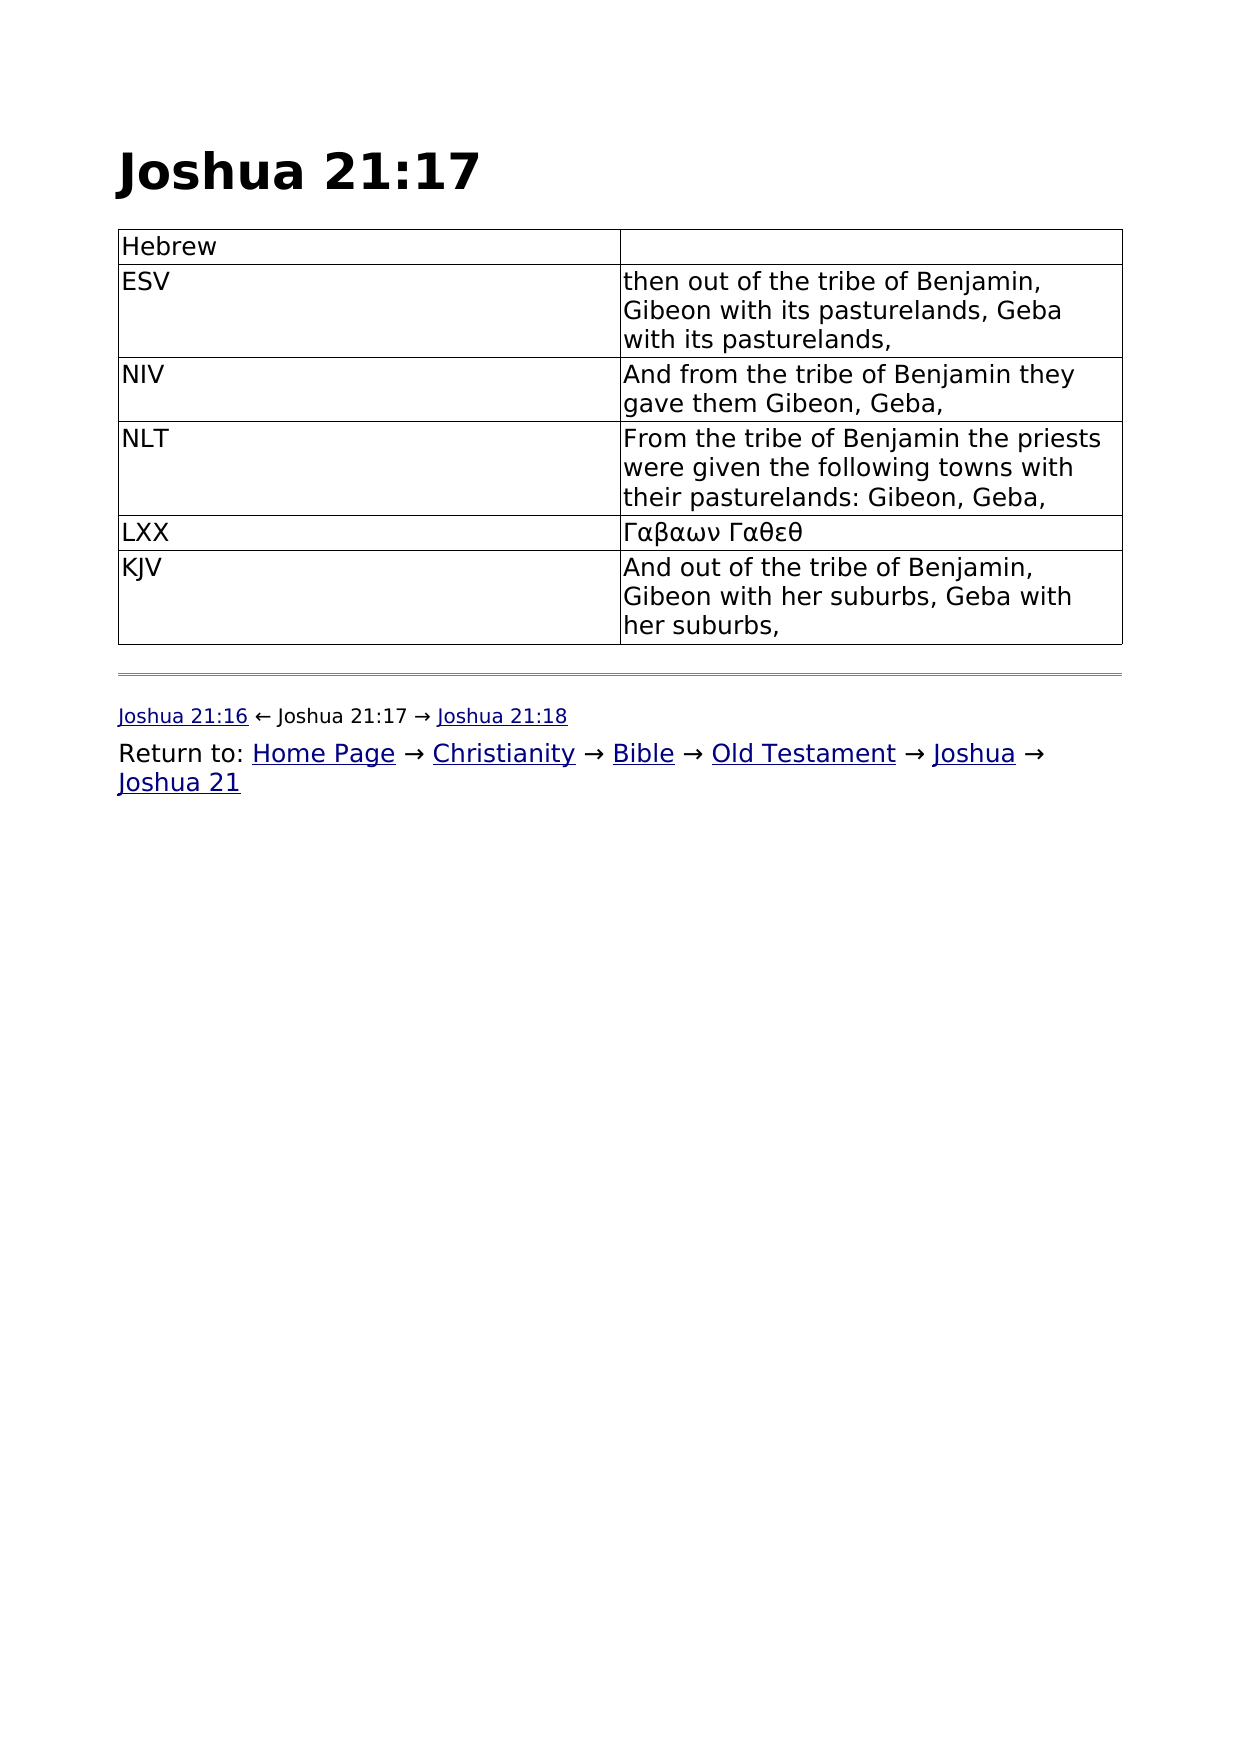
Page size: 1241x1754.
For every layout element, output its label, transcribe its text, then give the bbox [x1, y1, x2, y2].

table_cell NLT [119, 422, 620, 515]
table_cell then out of the tribe of Benjamin, Gibeon with its pasturelands, Geba with its pasturelands, [621, 265, 1122, 357]
table_cell From the tribe of Benjamin the priests were given the following towns with their pasturelands: Gibeon, Geba, [621, 422, 1122, 515]
text Joshua 21:16 ← Joshua 21:17 → Joshua 21:18 [118, 705, 1122, 739]
table_cell Γαβαων Γαθεθ [621, 516, 1122, 550]
table_cell KJV [119, 551, 620, 643]
table_cell And out of the tribe of Benjamin, Gibeon with her suburbs, Geba with her suburbs, [621, 551, 1122, 643]
table_cell LXX [119, 516, 620, 550]
table_header [621, 230, 1122, 264]
table_cell And from the tribe of Benjamin they gave them Gibeon, Geba, [621, 358, 1122, 421]
table_cell NIV [119, 358, 620, 421]
table_cell ESV [119, 265, 620, 357]
subtitle Joshua 21:17 [118, 143, 1122, 201]
table_header Hebrew [119, 230, 620, 264]
text Return to: Home Page → Christianity → Bible → Old Testament → Joshua → Joshua 21 [118, 739, 1122, 797]
